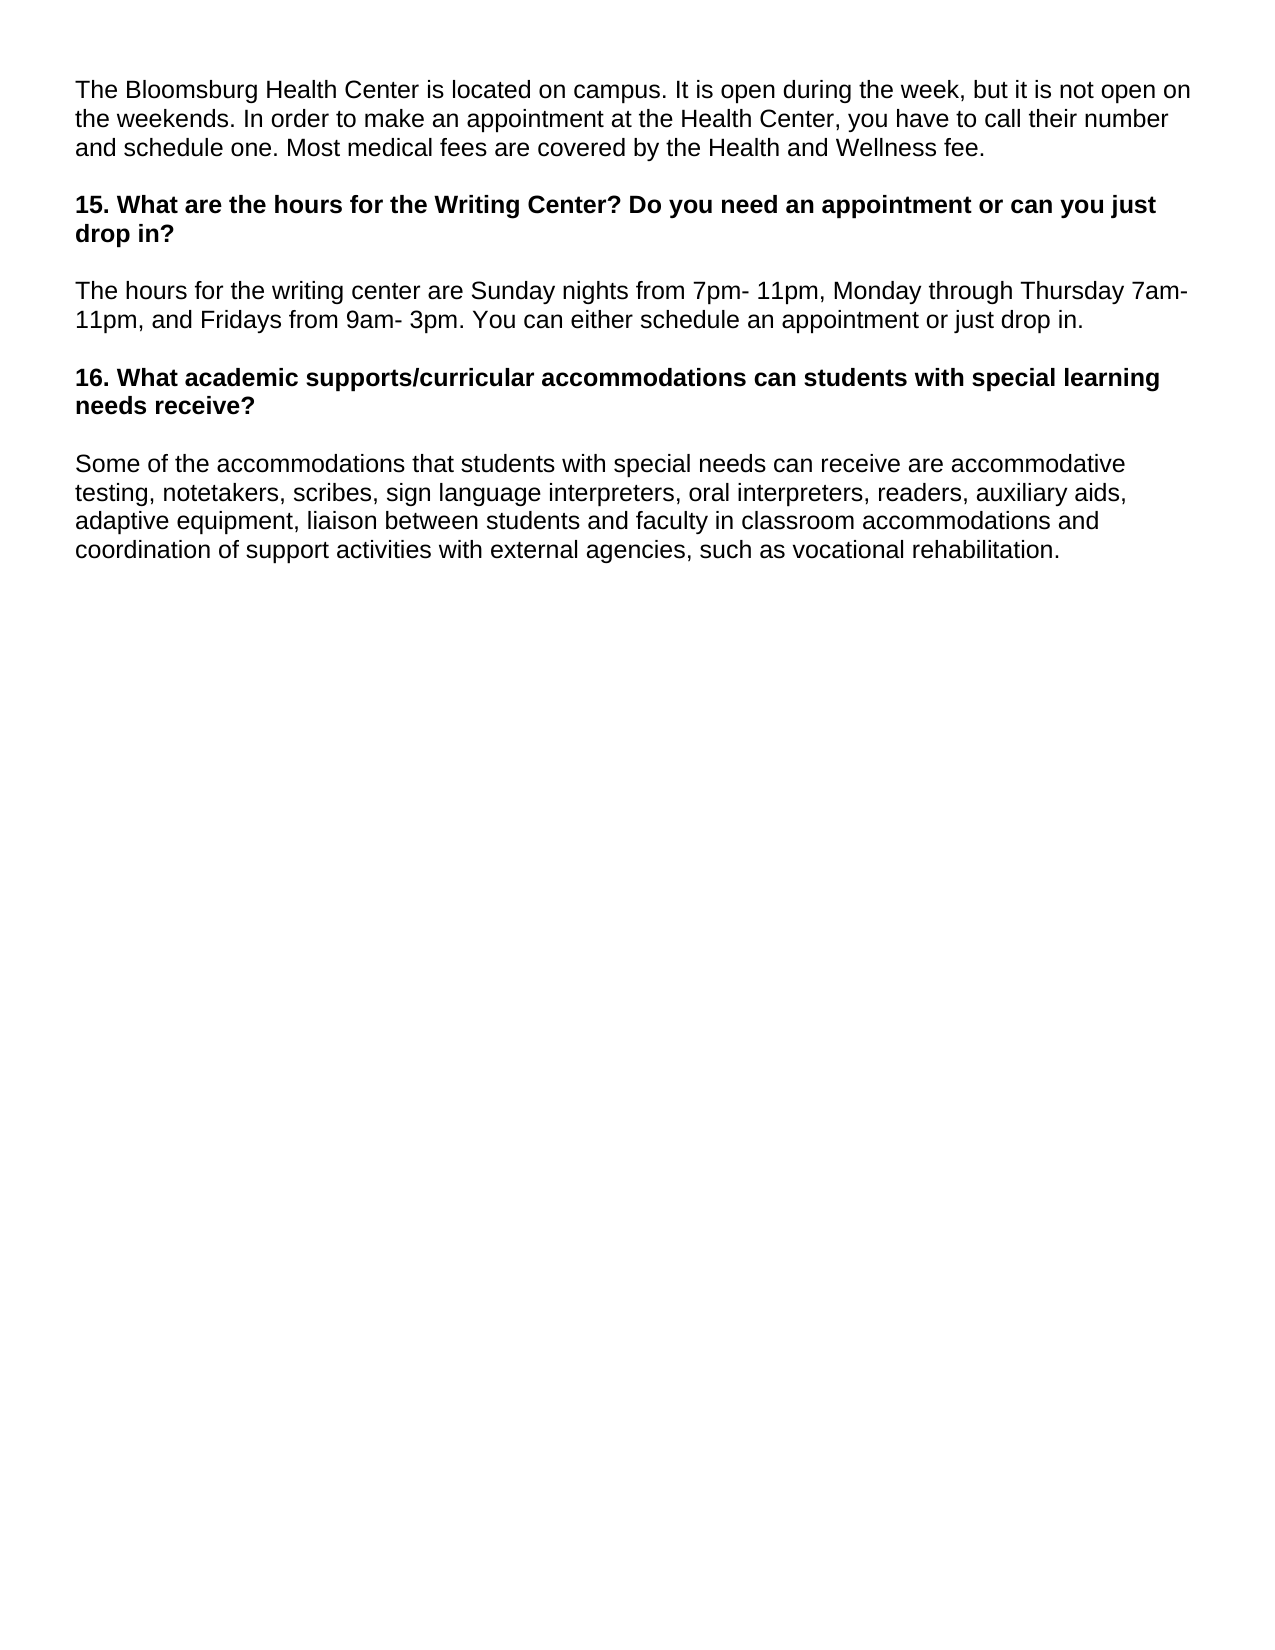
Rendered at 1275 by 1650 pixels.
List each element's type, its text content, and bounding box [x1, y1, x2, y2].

text 15. What are the hours for the Writing Center? Do you need an appointment or can you just drop in? [75, 190, 1200, 247]
text Some of the accommodations that students with special needs can receive are accommodative testing, notetakers, scribes, sign language interpreters, oral interpreters, readers, auxiliary aids, adaptive equipment, liaison between students and faculty in classroom accommodations and coordination of support activities with external agencies, such as vocational rehabilitation. [75, 449, 1200, 564]
text 16. What academic supports/curricular accommodations can students with special learning needs receive? [75, 362, 1200, 420]
text The hours for the writing center are Sunday nights from 7pm- 11pm, Monday through Thursday 7am- 11pm, and Fridays from 9am- 3pm. You can either schedule an appointment or just drop in. [75, 276, 1200, 334]
text The Bloomsburg Health Center is located on campus. It is open during the week, but it is not open on the weekends. In order to make an appointment at the Health Center, you have to call their number and schedule one. Most medical fees are covered by the Health and Wellness fee. [75, 75, 1200, 161]
